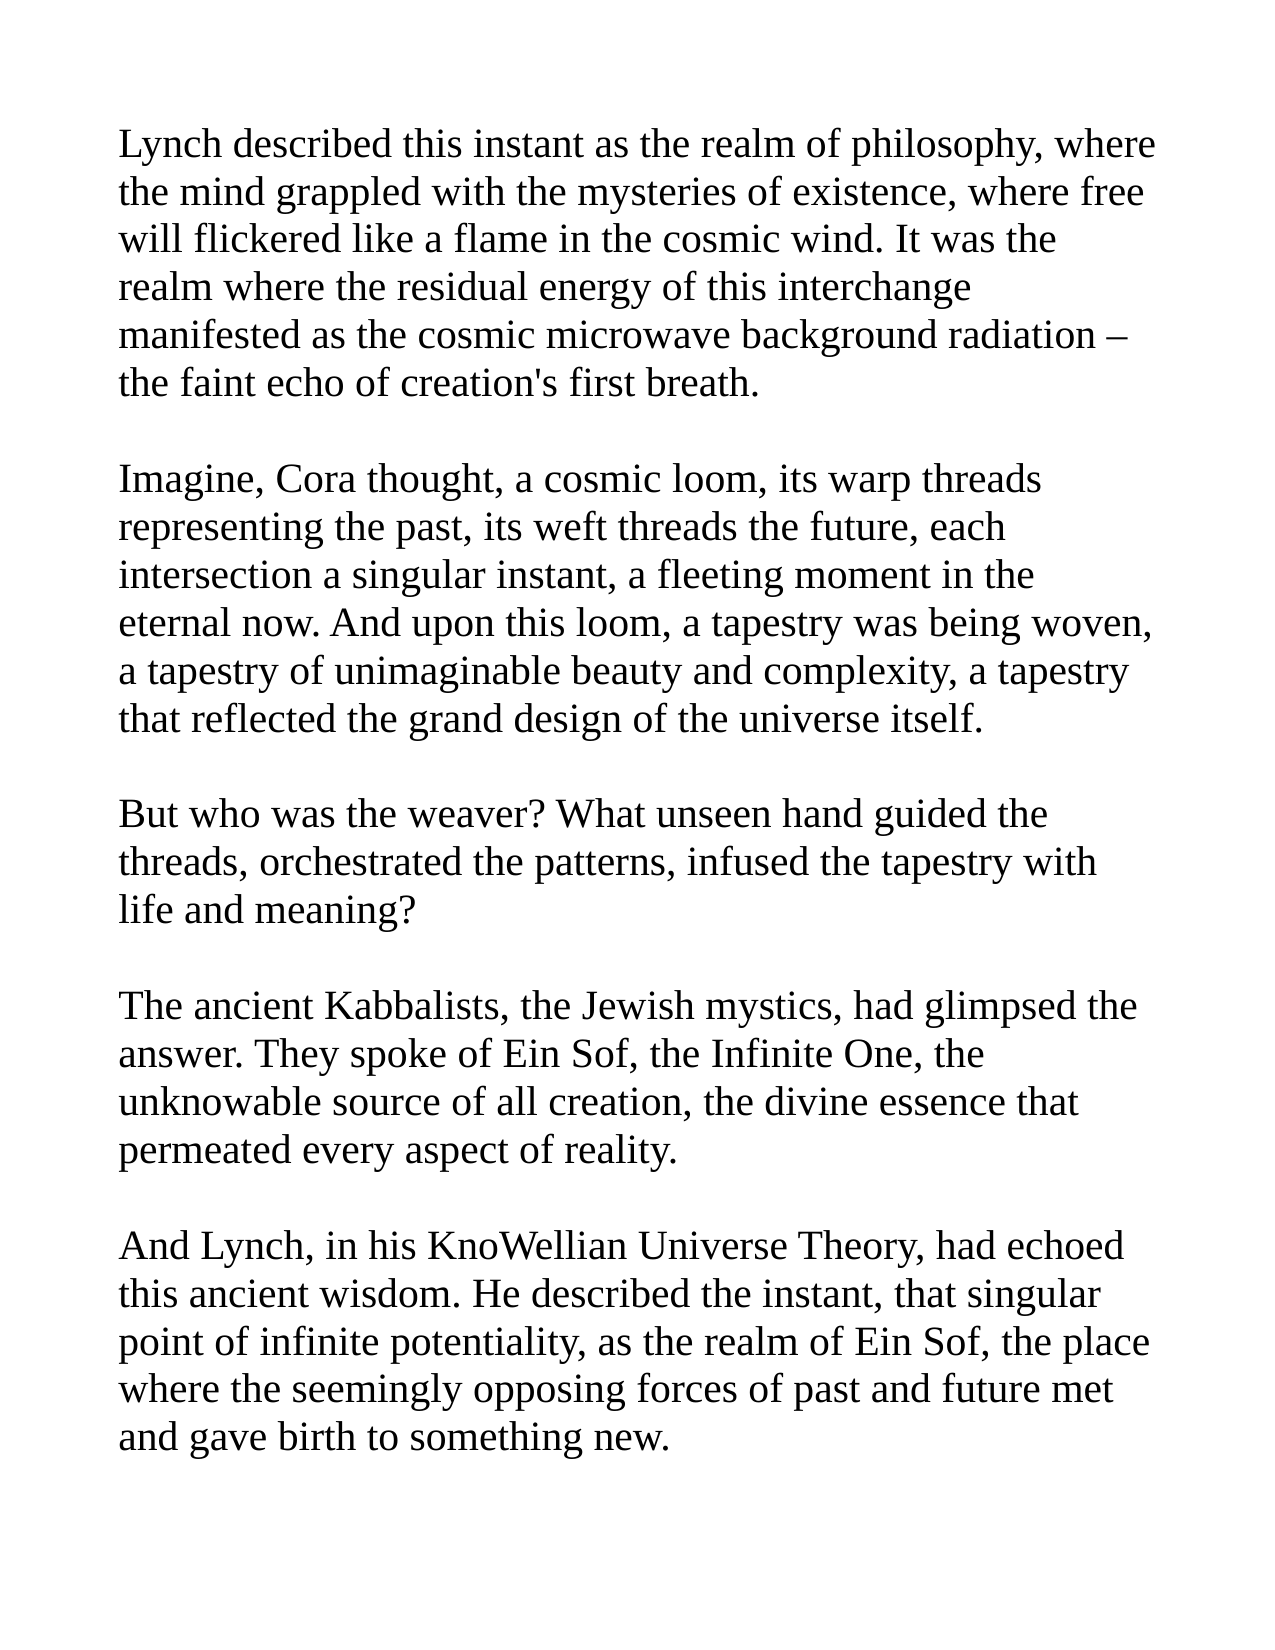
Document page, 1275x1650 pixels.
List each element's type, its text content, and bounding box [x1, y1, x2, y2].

text The ancient Kabbalists, the Jewish mystics, had glimpsed the answer. They spoke of Ein Sof, the Infinite One, the unknowable source of all creation, the divine essence that permeated every aspect of reality. [118, 981, 1157, 1172]
text Lynch described this instant as the realm of philosophy, where the mind grappled with the mysteries of existence, where free will flickered like a flame in the cosmic wind. It was the realm where the residual energy of this interchange manifested as the cosmic microwave background radiation – the faint echo of creation's first breath. [118, 118, 1157, 406]
text And Lynch, in his KnoWellian Universe Theory, had echoed this ancient wisdom. He described the instant, that singular point of infinite potentiality, as the realm of Ein Sof, the place where the seemingly opposing forces of past and future met and gave birth to something new. [118, 1220, 1157, 1460]
text Imagine, Cora thought, a cosmic loom, its warp threads representing the past, its weft threads the future, each intersection a singular instant, a fleeting moment in the eternal now. And upon this loom, a tapestry was being woven, a tapestry of unimaginable beauty and complexity, a tapestry that reflected the grand design of the universe itself. [118, 453, 1157, 741]
text But who was the weaver? What unseen hand guided the threads, orchestrated the patterns, infused the tapestry with life and meaning? [118, 789, 1157, 933]
